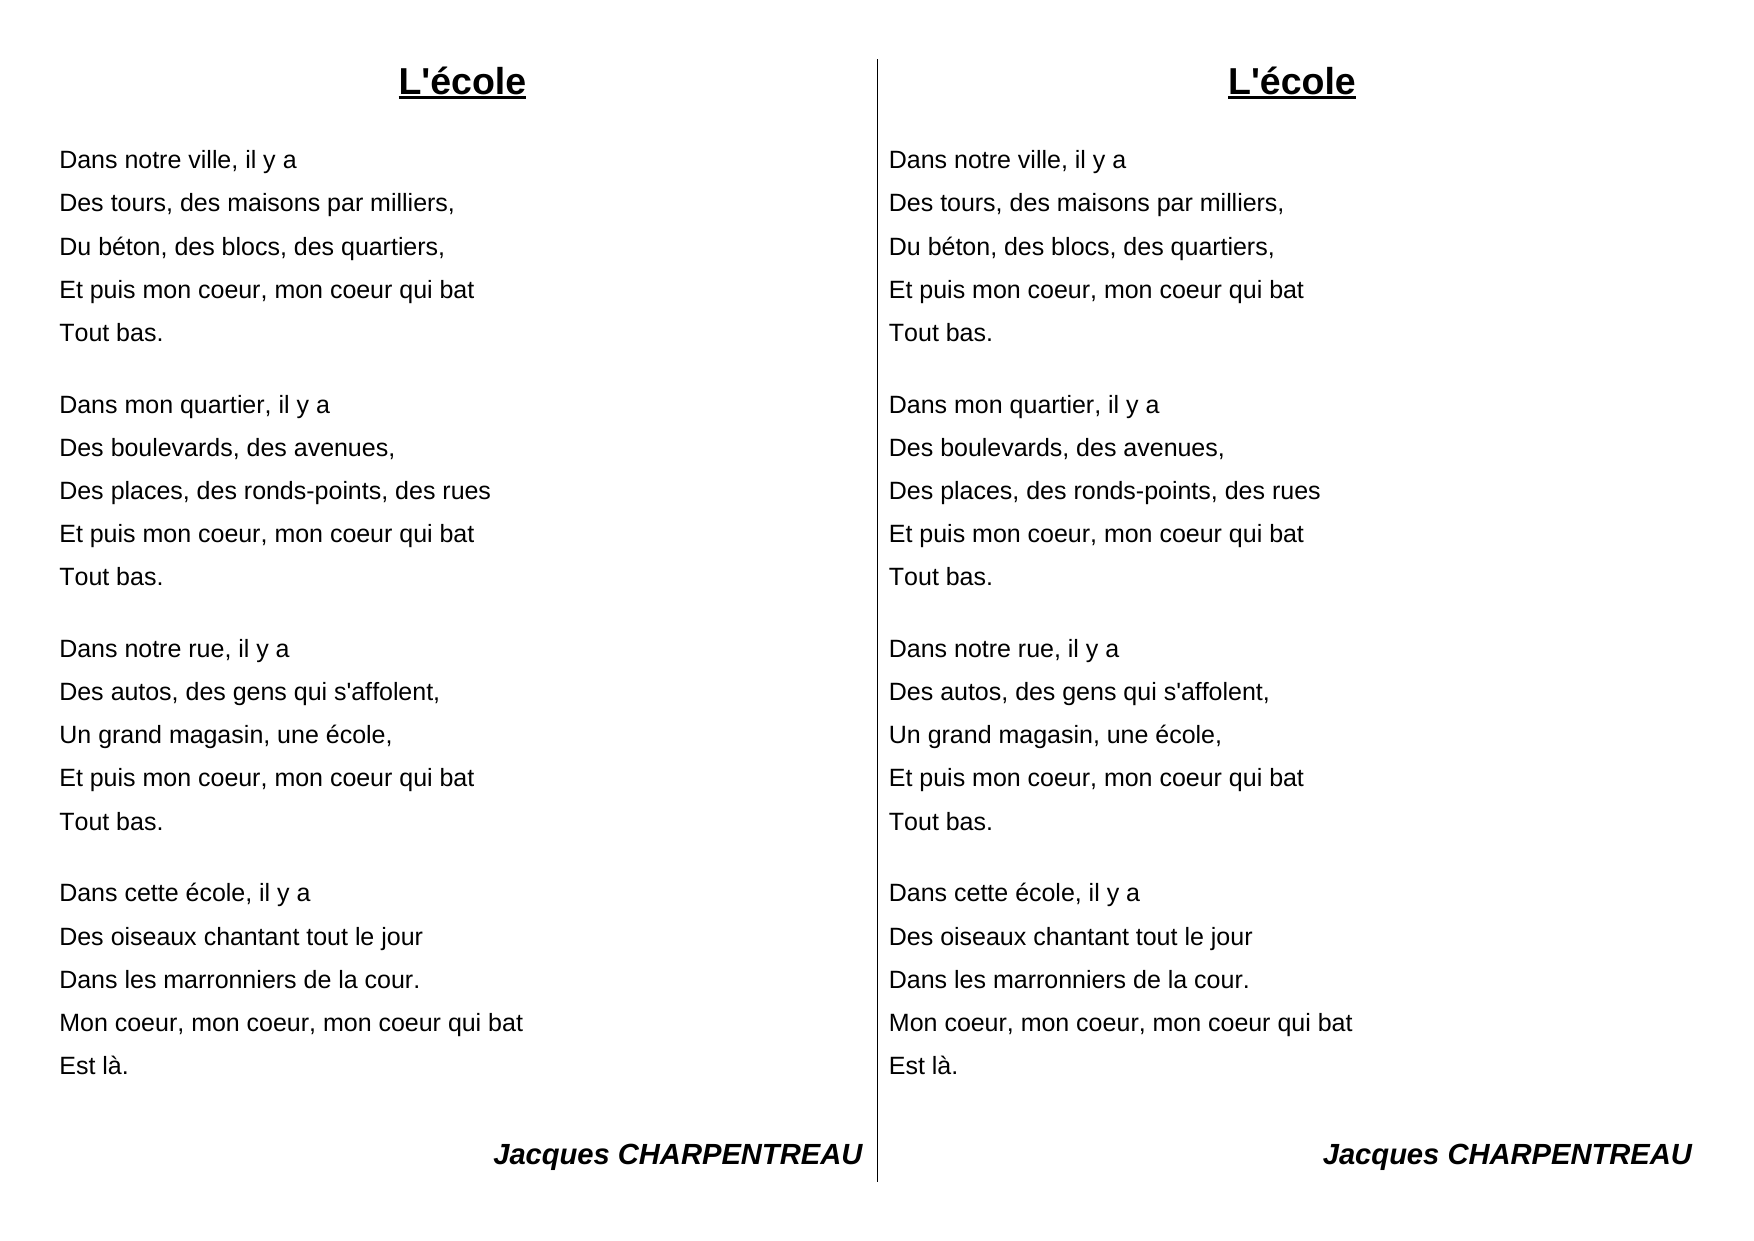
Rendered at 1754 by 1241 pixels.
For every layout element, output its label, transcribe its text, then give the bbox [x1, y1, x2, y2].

text Des oiseaux chantant tout le jour [59, 922, 865, 950]
text Jacques CHARPENTREAU [889, 1137, 1695, 1171]
text Un grand magasin, une école, [889, 720, 1695, 749]
text Est là. [889, 1051, 1695, 1080]
text Des places, des ronds-points, des rues [59, 476, 865, 505]
text Dans notre ville, il y a [889, 145, 1695, 174]
text Des autos, des gens qui s'affolent, [59, 677, 865, 706]
text Du béton, des blocs, des quartiers, [59, 232, 865, 260]
text Et puis mon coeur, mon coeur qui bat [59, 275, 865, 303]
text Dans cette école, il y a [889, 878, 1695, 907]
text Mon coeur, mon coeur, mon coeur qui bat [59, 1008, 865, 1037]
text Et puis mon coeur, mon coeur qui bat [59, 519, 865, 548]
text Tout bas. [889, 807, 1695, 835]
text Et puis mon coeur, mon coeur qui bat [59, 763, 865, 792]
text Des boulevards, des avenues, [889, 433, 1695, 462]
text Est là. [59, 1051, 865, 1080]
text Dans cette école, il y a [59, 878, 865, 907]
text Dans mon quartier, il y a [889, 390, 1695, 418]
text Tout bas. [59, 318, 865, 347]
text Des boulevards, des avenues, [59, 433, 865, 462]
text Tout bas. [889, 318, 1695, 347]
text Des places, des ronds-points, des rues [889, 476, 1695, 505]
text Jacques CHARPENTREAU [59, 1137, 865, 1171]
text Tout bas. [59, 807, 865, 835]
text L'école [59, 59, 865, 102]
text Dans notre ville, il y a [59, 145, 865, 174]
text Dans mon quartier, il y a [59, 390, 865, 418]
text Tout bas. [59, 562, 865, 591]
text Mon coeur, mon coeur, mon coeur qui bat [889, 1008, 1695, 1037]
text Tout bas. [889, 562, 1695, 591]
text Du béton, des blocs, des quartiers, [889, 232, 1695, 260]
text Et puis mon coeur, mon coeur qui bat [889, 763, 1695, 792]
text Et puis mon coeur, mon coeur qui bat [889, 519, 1695, 548]
text Des tours, des maisons par milliers, [889, 188, 1695, 217]
text Des autos, des gens qui s'affolent, [889, 677, 1695, 706]
text Et puis mon coeur, mon coeur qui bat [889, 275, 1695, 303]
text Dans notre rue, il y a [889, 634, 1695, 663]
text Dans les marronniers de la cour. [889, 965, 1695, 993]
text Un grand magasin, une école, [59, 720, 865, 749]
text Des tours, des maisons par milliers, [59, 188, 865, 217]
text Dans les marronniers de la cour. [59, 965, 865, 993]
text L'école [889, 59, 1695, 102]
text Dans notre rue, il y a [59, 634, 865, 663]
text Des oiseaux chantant tout le jour [889, 922, 1695, 950]
